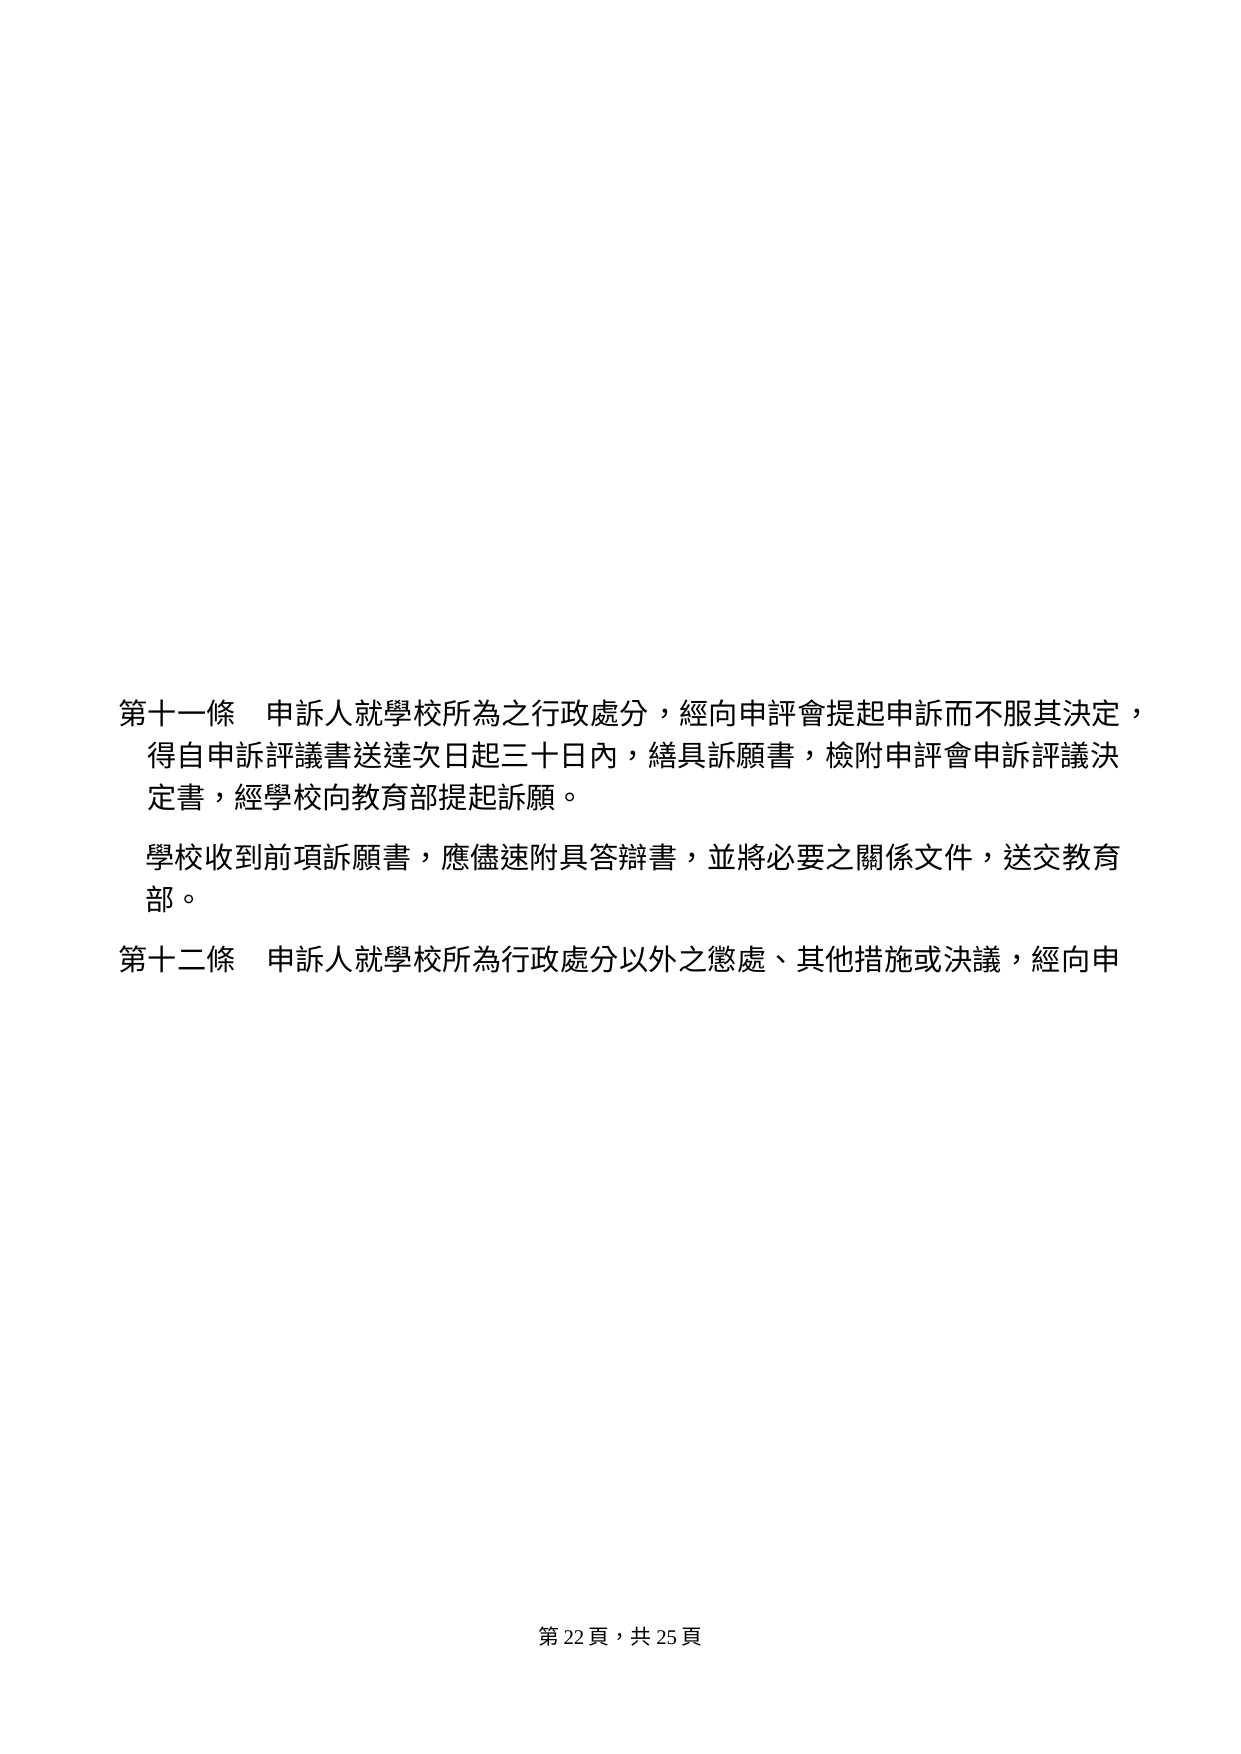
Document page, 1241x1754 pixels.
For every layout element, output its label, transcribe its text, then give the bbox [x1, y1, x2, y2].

text 第十一條 申訴人就學校所為之行政處分，經向申評會提起申訴而不服其決定，得自申訴評議書送達次日起三十日內，繕具訴願書，檢附申評會申訴評議決定書，經學校向教育部提起訴願。 [118, 691, 1122, 816]
text 學校收到前項訴願書，應儘速附具答辯書，並將必要之關係文件，送交教育部。 [145, 835, 1122, 918]
text 第十二條 申訴人就學校所為行政處分以外之懲處、其他措施或決議，經向申 [118, 937, 1122, 979]
